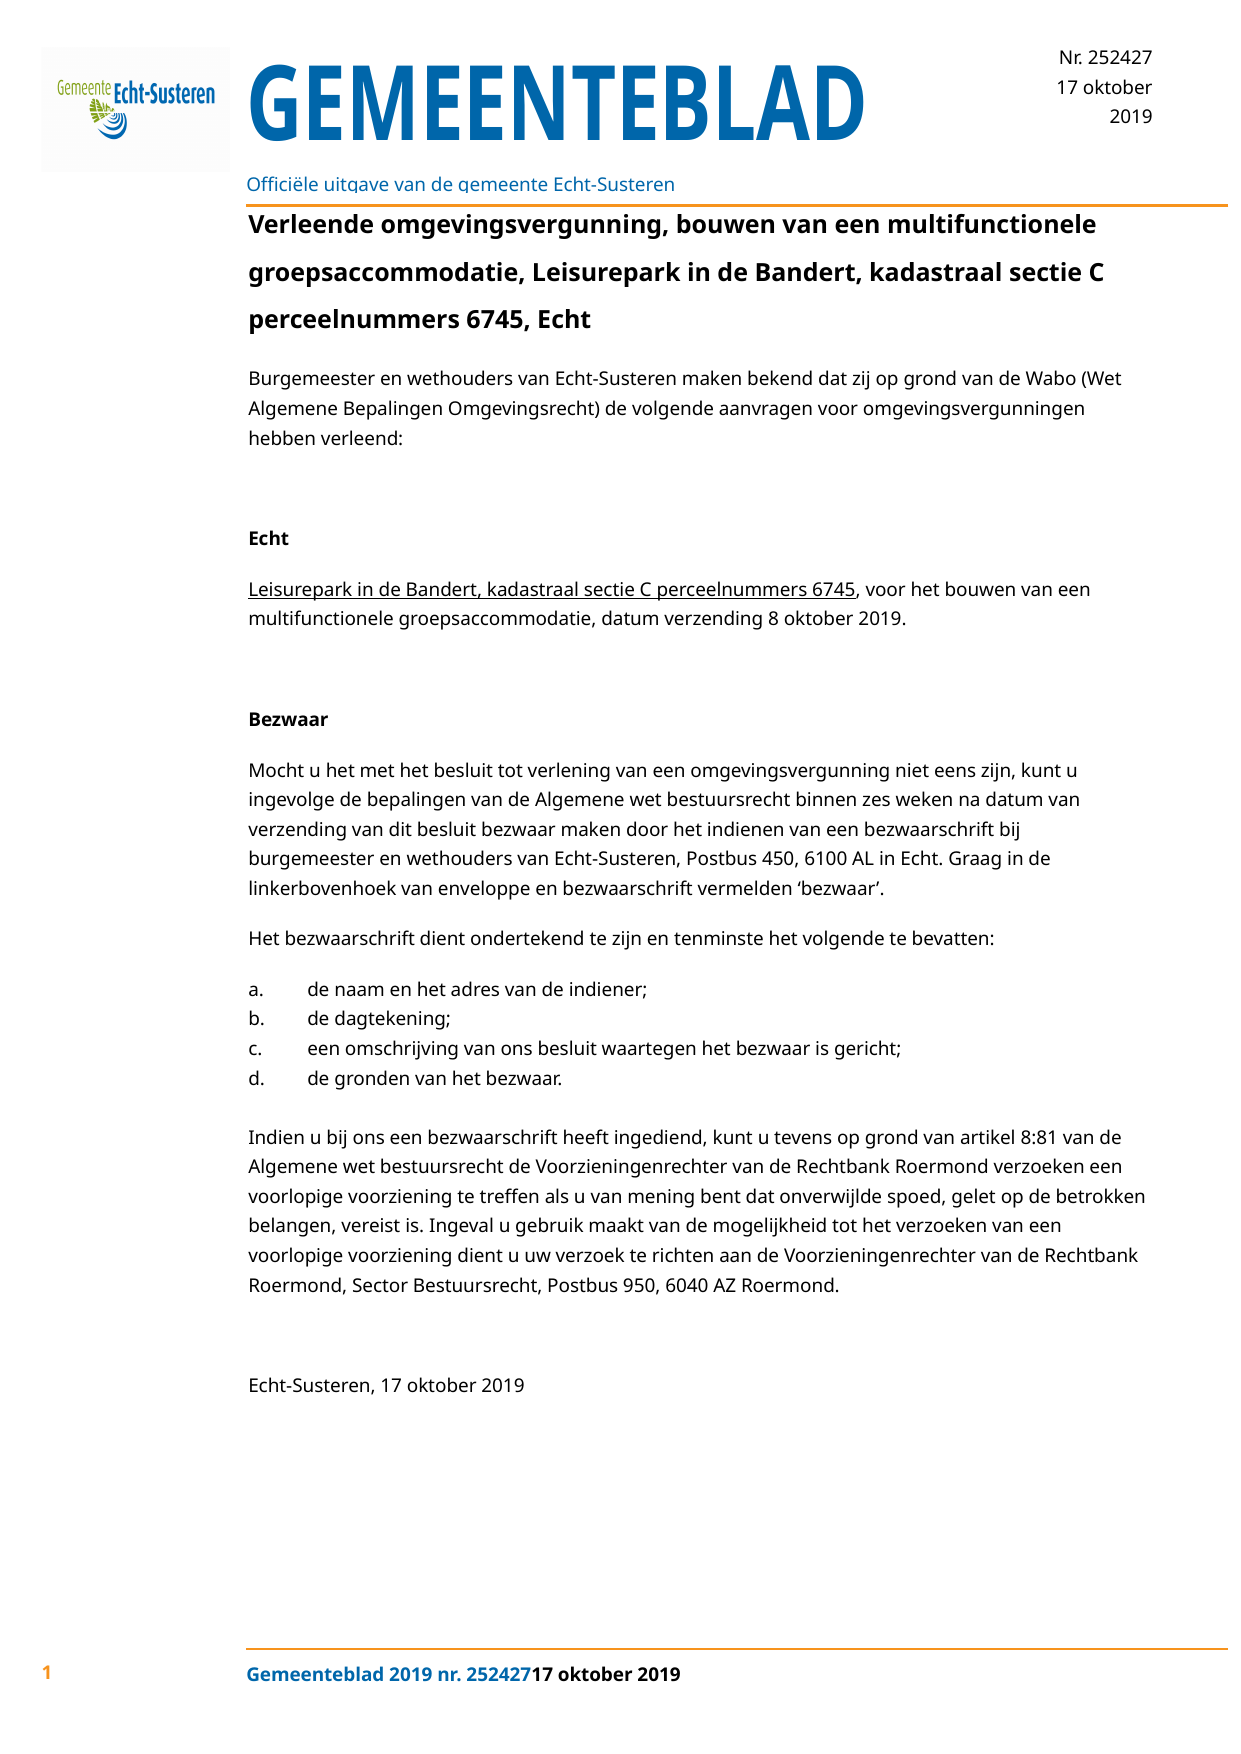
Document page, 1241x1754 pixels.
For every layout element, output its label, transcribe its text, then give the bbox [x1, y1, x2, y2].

list de gronden van het bezwaar. [248, 1065, 1152, 1090]
text Leisurepark in de Bandert, kadastraal sectie C perceelnummers 6745, voor het bouwen van een multifunctionele groepsaccommodatie, datum verzending 8 oktober 2019. [248, 576, 1152, 631]
text Verleende omgevingsvergunning, bouwen van een multifunctionele groepsaccommodatie, Leisurepark in de Bandert, kadastraal sectie C perceelnummers 6745, Echt [248, 207, 1152, 336]
text Echt-Susteren, 17 oktober 2019 [248, 1373, 1152, 1398]
text Echt [248, 526, 1152, 551]
picture [41, 47, 231, 172]
list de naam en het adres van de indiener; [248, 976, 1152, 1002]
text Indien u bij ons een bezwaarschrift heeft ingediend, kunt u tevens op grond van artikel 8:81 van de Algemene wet bestuursrecht de Voorzieningenrechter van de Rechtbank Roermond verzoeken een voorlopige voorziening te treffen als u van mening bent dat onverwijlde spoed, gelet op de betrokken belangen, vereist is. Ingeval u gebruik maakt van de mogelijkheid tot het verzoeken van een voorlopige voorziening dient u uw verzoek te richten aan de Voorzieningenrechter van de Rechtbank Roermond, Sector Bestuursrecht, Postbus 950, 6040 AZ Roermond. [248, 1124, 1152, 1297]
text Bezwaar [248, 706, 1152, 732]
list de dagtekening; [248, 1006, 1152, 1031]
list een omschrijving van ons besluit waartegen het bezwaar is gericht; [248, 1035, 1152, 1061]
text Burgemeester en wethouders van Echt-Susteren maken bekend dat zij op grond van de Wabo (Wet Algemene Bepalingen Omgevingsrecht) de volgende aanvragen voor omgevingsvergunningen hebben verleend: [248, 366, 1152, 450]
text Mocht u het met het besluit tot verlening van een omgevingsvergunning niet eens zijn, kunt u ingevolge de bepalingen van de Algemene wet bestuursrecht binnen zes weken na datum van verzending van dit besluit bezwaar maken door het indienen van een bezwaarschrift bij burgemeester en wethouders van Echt-Susteren, Postbus 450, 6100 AL in Echt. Graag in de linkerbovenhoek van enveloppe en bezwaarschrift vermelden ‘bezwaar’. [248, 757, 1152, 901]
text Het bezwaarschrift dient ondertekend te zijn en tenminste het volgende te bevatten: [248, 926, 1152, 951]
